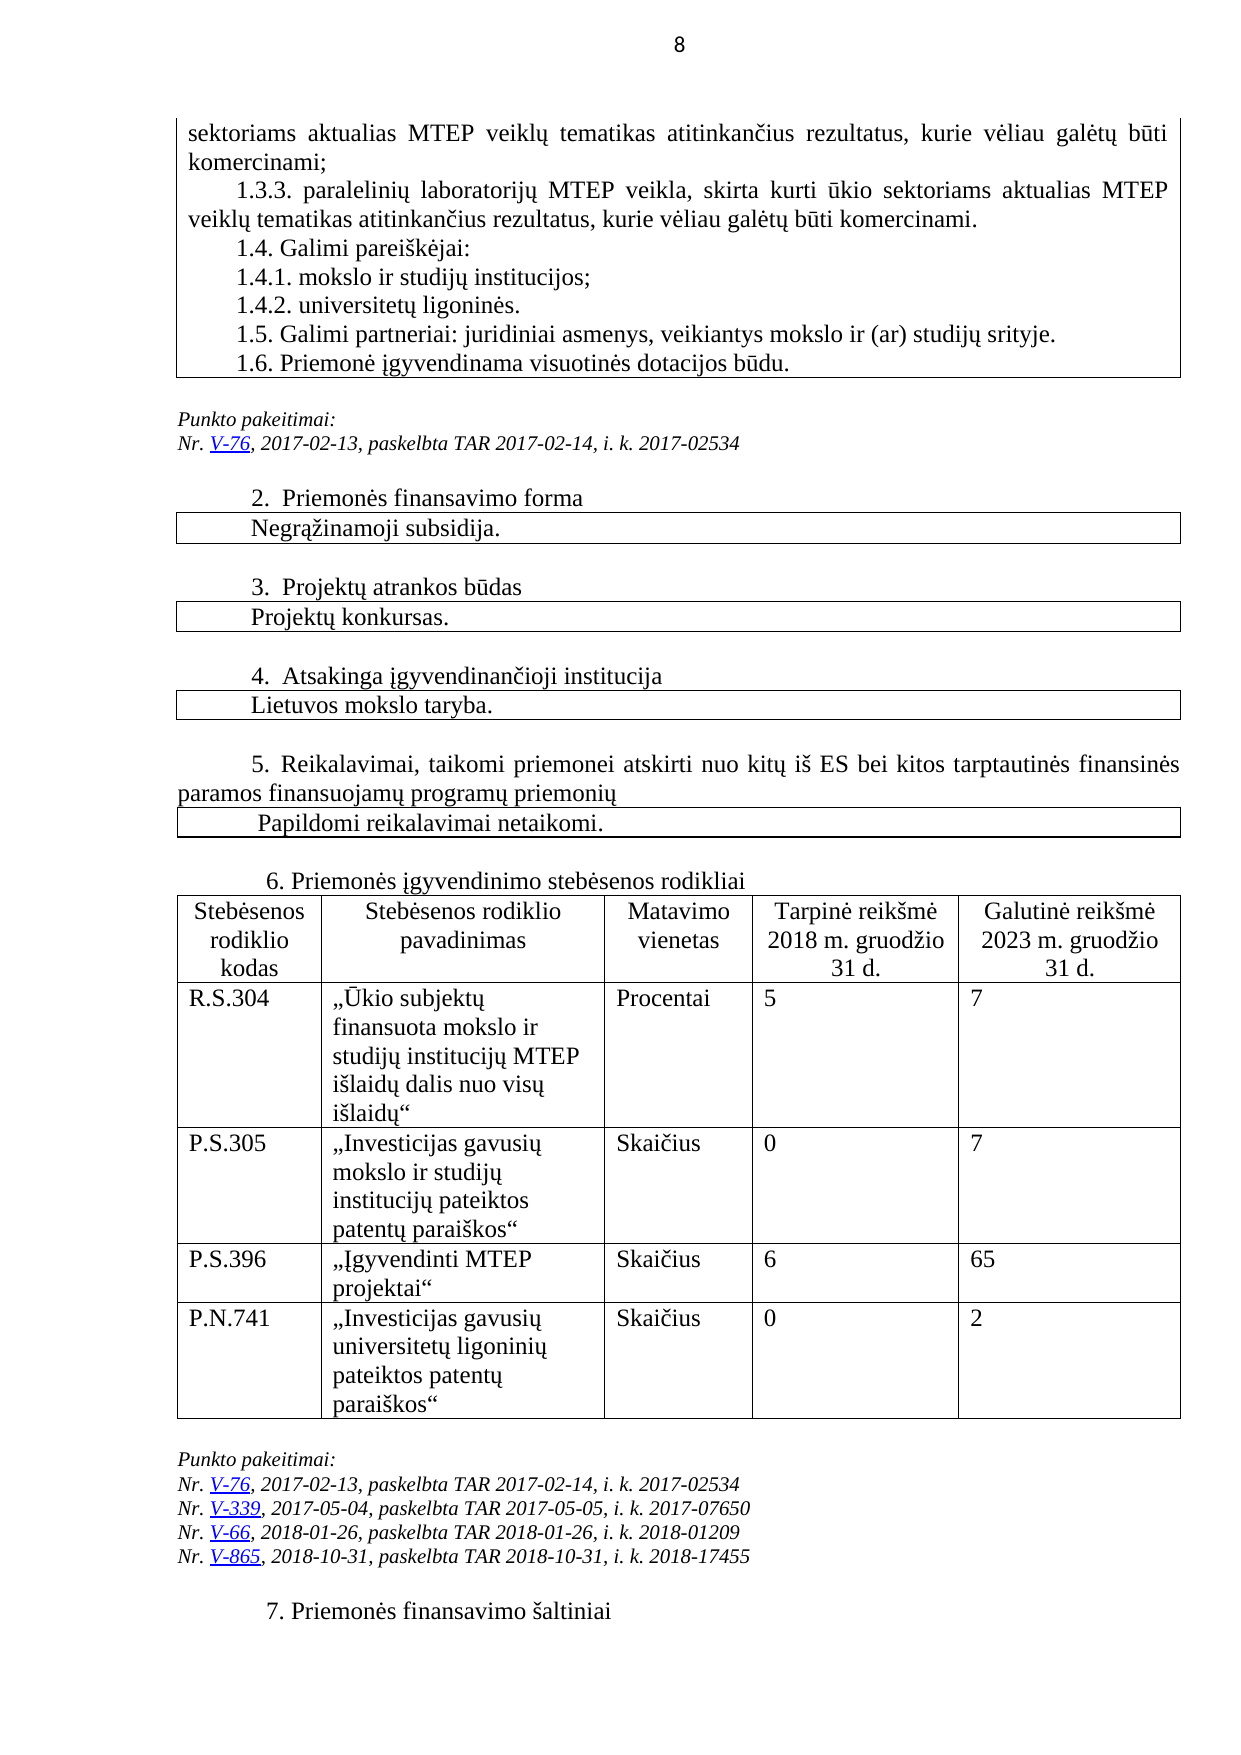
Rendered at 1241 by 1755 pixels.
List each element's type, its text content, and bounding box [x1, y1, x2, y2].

table_cell 1.4. Galimi pareiškėjai: 1.4.1. mokslo ir studijų institucijos; 1.4.2. universitetų ligoninės. [177, 233, 1180, 319]
text 2. Priemonės finansavimo forma [251, 483, 1181, 512]
text 6. Priemonės įgyvendinimo stebėsenos rodikliai [266, 866, 1181, 895]
table_header Stebėsenos rodiklio pavadinimas [322, 896, 604, 982]
text 4. Atsakinga įgyvendinančioji institucija [251, 661, 1181, 689]
table_header Galutinė reikšmė 2023 m. gruodžio 31 d. [959, 896, 1180, 982]
table_cell „Ūkio subjektų finansuota mokslo ir studijų institucijų MTEP išlaidų dalis nuo visų išlaidų“ [322, 983, 604, 1127]
table_cell Skaičius [605, 1303, 752, 1418]
text Nr. V-339, 2017-05-04, paskelbta TAR 2017-05-05, i. k. 2017-07650 [177, 1496, 1181, 1519]
table_header Lietuvos mokslo taryba. [177, 691, 1180, 719]
text Punkto pakeitimai: [177, 407, 1181, 431]
table_cell 7 [959, 1128, 1180, 1243]
table_cell sektoriams aktualias MTEP veiklų tematikas atitinkančius rezultatus, kurie vėliau galėtų būti komercinami; 1.3.3. paralelinių laboratorijų MTEP veikla, skirta kurti ūkio sektoriams aktualias MTEP veiklų tematikas atitinkančius rezultatus, kurie vėliau galėtų būti komercinami. [177, 118, 1180, 233]
table_cell 0 [753, 1128, 958, 1243]
text Nr. V-865, 2018-10-31, paskelbta TAR 2018-10-31, i. k. 2018-17455 [177, 1544, 1181, 1568]
text Nr. V-76, 2017-02-13, paskelbta TAR 2017-02-14, i. k. 2017-02534 [177, 1471, 1181, 1496]
table_header Papildomi reikalavimai netaikomi. [178, 808, 1180, 836]
table_cell 5 [753, 983, 958, 1127]
table_cell 6 [753, 1244, 958, 1302]
table_cell „Investicijas gavusių mokslo ir studijų institucijų pateiktos patentų paraiškos“ [322, 1128, 604, 1243]
text Nr. V-66, 2018-01-26, paskelbta TAR 2018-01-26, i. k. 2018-01209 [177, 1519, 1181, 1544]
text Nr. V-76, 2017-02-13, paskelbta TAR 2017-02-14, i. k. 2017-02534 [177, 431, 1181, 455]
text 7. Priemonės finansavimo šaltiniai [266, 1596, 1181, 1625]
table_cell 65 [959, 1244, 1180, 1302]
table_header Negrąžinamoji subsidija. [177, 513, 1180, 543]
table_cell P.N.741 [178, 1303, 321, 1418]
table_cell „Investicijas gavusių universitetų ligoninių pateiktos patentų paraiškos“ [322, 1303, 604, 1418]
table_header Projektų konkursas. [177, 602, 1180, 631]
table_cell P.S.396 [178, 1244, 321, 1302]
text 3. Projektų atrankos būdas [251, 572, 1181, 601]
text Punkto pakeitimai: [177, 1447, 1181, 1471]
table_cell 7 [959, 983, 1180, 1127]
table_cell Procentai [605, 983, 752, 1127]
table_cell Skaičius [605, 1244, 752, 1302]
table_cell „Įgyvendinti MTEP projektai“ [322, 1244, 604, 1302]
table_cell Skaičius [605, 1128, 752, 1243]
table_header Stebėsenos rodiklio kodas [178, 896, 321, 982]
table_header Tarpinė reikšmė 2018 m. gruodžio 31 d. [753, 896, 958, 982]
text 5. Reikalavimai, taikomi priemonei atskirti nuo kitų iš ES bei kitos tarptautinės finansinės paramos finansuojamų programų priemonių [177, 749, 1181, 807]
table_cell 2 [959, 1303, 1180, 1418]
table_cell 1.5. Galimi partneriai: juridiniai asmenys, veikiantys mokslo ir (ar) studijų srityje. 1.6. Priemonė įgyvendinama visuotinės dotacijos būdu. [177, 319, 1180, 377]
table_cell R.S.304 [178, 983, 321, 1127]
table_cell P.S.305 [178, 1128, 321, 1243]
table_cell 0 [753, 1303, 958, 1418]
table_header Matavimo vienetas [605, 896, 752, 982]
